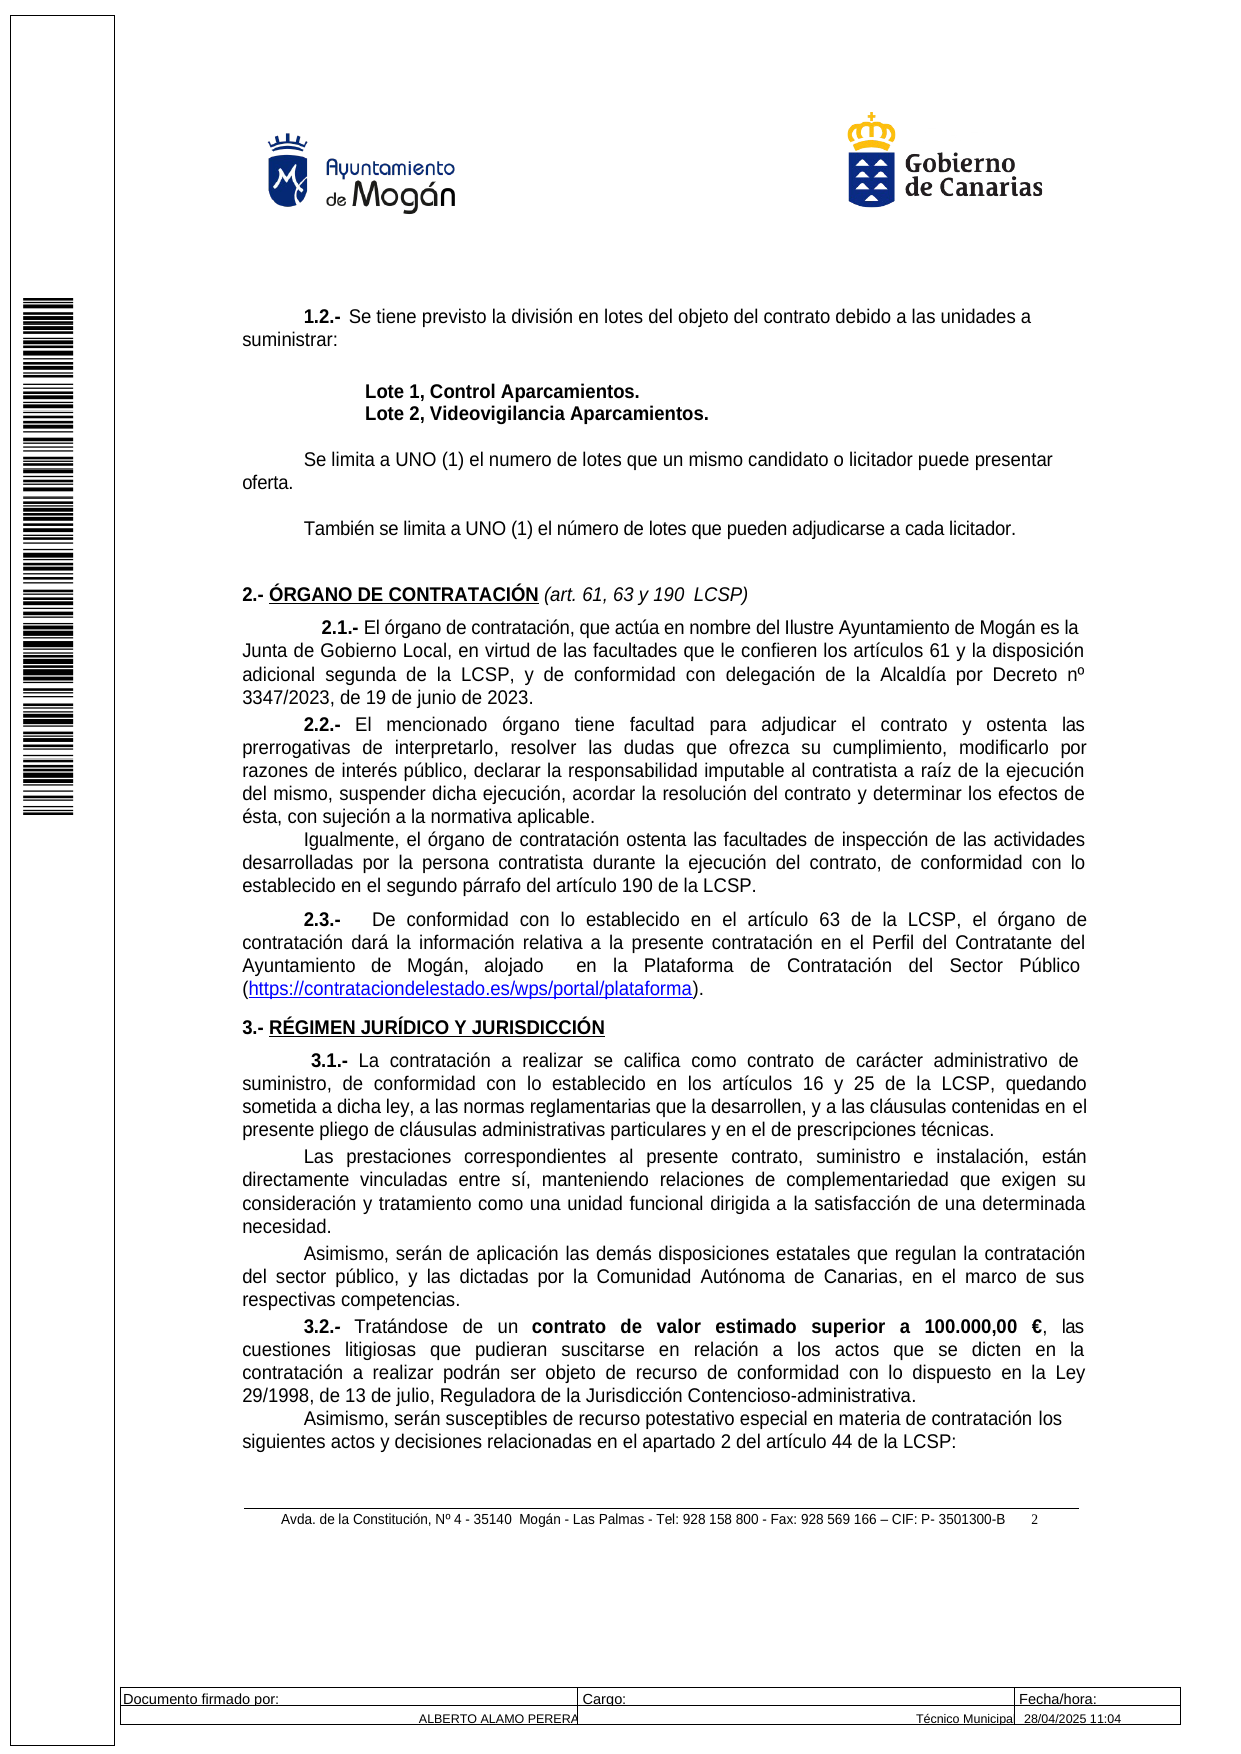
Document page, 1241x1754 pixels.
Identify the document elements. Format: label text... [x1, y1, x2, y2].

text Avda. de la Constitución, Nº 4 - 35140 Mogán - Las Palmas - Tel: 928 158 800 - Fax: 928 569 166 – CIF: P- 3501300-B 2 [281, 1511, 1188, 1528]
table_cell 28/04/2025 11:04 [1015, 1706, 1180, 1724]
text suministro, de conformidad con lo establecido en los artículos 16 y 25 de la LCSP, quedando sometida a dicha ley, a las normas reglamentarias que la desarrollen, y a las cláusulas contenidas en el presente pliego de cláusulas administrativas particulares y en el de prescripciones técnicas. [242, 1072, 1087, 1141]
table_cell Técnico Municipal [578, 1706, 1014, 1724]
text 1.2.- Se tiene previsto la división en lotes del objeto del contrato debido a las unidades a suministrar: [242, 304, 1085, 351]
text Asimismo, serán de aplicación las demás disposiciones estatales que regulan la contratación del sector público, y las dictadas por la Comunidad Autónoma de Canarias, en el marco de sus respectivas competencias. [242, 1241, 1087, 1311]
text Asimismo, serán susceptibles de recurso potestativo especial en materia de contratación los siguientes actos y decisiones relacionadas en el apartado 2 del artículo 44 de la LCSP: [242, 1407, 1087, 1453]
table_cell ALBERTO ALAMO PERERA [121, 1706, 577, 1724]
text 2.3.- De conformidad con lo establecido en el artículo 63 de la LCSP, el órgano de contratación dará la información relativa a la presente contratación en el Perfil del Contratante del Ayuntamiento de Mogán, alojado en la Plataforma de Contratación del Sector Público (https://contrataciondelestado.es/wps/portal/plataforma). [242, 907, 1087, 1000]
picture [256, 114, 469, 230]
text Lote 1, Control Aparcamientos. [365, 380, 1188, 403]
text Junta de Gobierno Local, en virtud de las facultades que le confieren los artículos 61 y la disposición adicional segunda de la LCSP, y de conformidad con delegación de la Alcaldía por Decreto nº 3347/2023, de 19 de junio de 2023. [242, 639, 1087, 709]
picture [21, 297, 75, 818]
text 3.1.- La contratación a realizar se califica como contrato de carácter administrativo de [295, 1049, 1078, 1072]
text También se limita a UNO (1) el número de lotes que pueden adjudicarse a cada licitador. [303, 518, 1188, 540]
text Lote 2, Videovigilancia Aparcamientos. [365, 403, 1188, 425]
table_header Documento firmado por: [121, 1688, 577, 1705]
table_header Cargo: [578, 1688, 1014, 1705]
text 3.2.- Tratándose de un contrato de valor estimado superior a 100.000,00 €, las cuestiones litigiosas que pudieran suscitarse en relación a los actos que se dicten en la contratación a realizar podrán ser objeto de recurso de conformidad con lo dispuesto en la Ley 29/1998, de 13 de julio, Reguladora de la Jurisdicción Contencioso-administrativa. [242, 1314, 1087, 1407]
text 2.- ÓRGANO DE CONTRATACIÓN (art. 61, 63 y 190 LCSP) [242, 584, 1188, 606]
text 2.1.- El órgano de contratación, que actúa en nombre del Ilustre Ayuntamiento de Mogán es la [295, 617, 1078, 639]
text Las prestaciones correspondientes al presente contrato, suministro e instalación, están directamente vinculadas entre sí, manteniendo relaciones de complementariedad que exigen su consideración y tratamiento como una unidad funcional dirigida a la satisfacción de una determinada necesidad. [242, 1145, 1087, 1238]
text 3.- RÉGIMEN JURÍDICO Y JURISDICCIÓN [242, 1017, 1188, 1039]
text oferta. [242, 471, 1188, 494]
table_header Fecha/hora: [1015, 1688, 1180, 1705]
text 2.2.- El mencionado órgano tiene facultad para adjudicar el contrato y ostenta las prerrogativas de interpretarlo, resolver las dudas que ofrezca su cumplimiento, modificarlo por razones de interés público, declarar la responsabilidad imputable al contratista a raíz de la ejecución del mismo, suspender dicha ejecución, acordar la resolución del contrato y determinar los efectos de ésta, con sujeción a la normativa aplicable. [242, 712, 1087, 828]
text Igualmente, el órgano de contratación ostenta las facultades de inspección de las actividades desarrolladas por la persona contratista durante la ejecución del contrato, de conformidad con lo establecido en el segundo párrafo del artículo 190 de la LCSP. [242, 828, 1087, 897]
text Se limita a UNO (1) el numero de lotes que un mismo candidato o licitador puede presentar [303, 448, 1188, 471]
picture [847, 112, 1043, 208]
